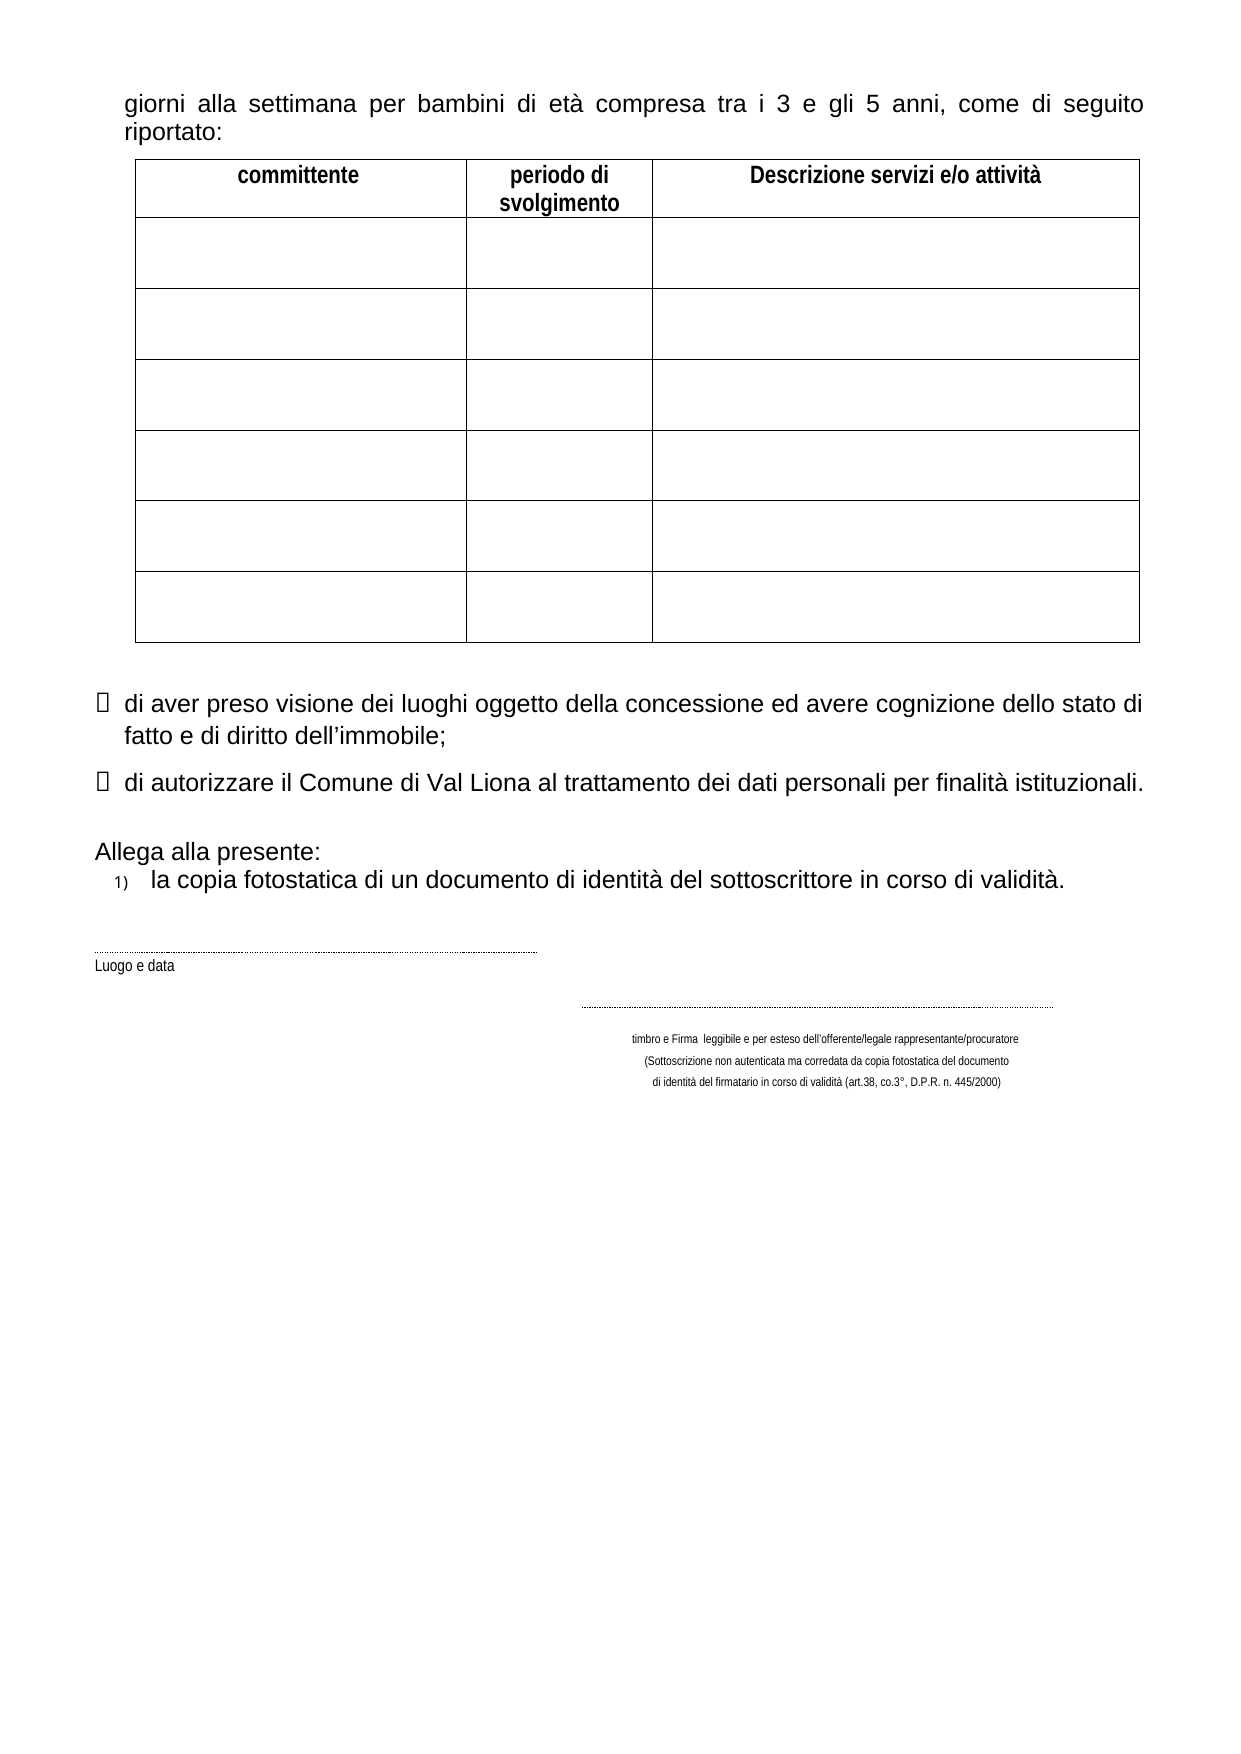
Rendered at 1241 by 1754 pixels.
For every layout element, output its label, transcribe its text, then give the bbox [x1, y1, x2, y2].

table_header committente [136, 160, 466, 217]
table_cell [136, 289, 466, 359]
table_cell [136, 431, 466, 500]
table_cell [467, 218, 652, 288]
table_cell [653, 218, 1139, 288]
table_cell [467, 360, 652, 429]
text (Sottoscrizione non autenticata ma corredata da copia fotostatica del documento [508, 1053, 1146, 1075]
table_cell [653, 572, 1139, 642]
table_cell [653, 289, 1139, 359]
text di identità del firmatario in corso di validità (art.38, co.3°, D.P.R. n. 445/2000) [508, 1075, 1146, 1097]
table_header Descrizione servizi e/o attività [653, 160, 1139, 217]
text Luogo e data [94, 955, 1146, 984]
table_cell [653, 360, 1139, 429]
list la copia fotostatica di un documento di identità del sottoscrittore in corso di validità. [113, 865, 1136, 894]
table_cell [653, 431, 1139, 500]
list di autorizzare il Comune di Val Liona al trattamento dei dati personali per finalità istituzionali. [94, 762, 1146, 799]
table_cell [136, 501, 466, 571]
table_cell [467, 572, 652, 642]
text timbro e Firma leggibile e per esteso dell’offerente/legale rappresentante/procuratore [508, 1032, 1146, 1053]
table_header periodo di svolgimento [467, 160, 652, 217]
text Allega alla presente: [94, 836, 1136, 865]
list di aver preso visione dei luoghi oggetto della concessione ed avere cognizione dello stato di fatto e di diritto dell’immobile; [94, 684, 1146, 749]
table_cell [467, 431, 652, 500]
table_cell [653, 501, 1139, 571]
table_cell [467, 501, 652, 571]
table_cell [136, 218, 466, 288]
list giorni alla settimana per bambini di età compresa tra i 3 e gli 5 anni, come di seguito riportato: [94, 89, 1146, 146]
table_cell [136, 360, 466, 429]
table_cell [467, 289, 652, 359]
table_cell [136, 572, 466, 642]
